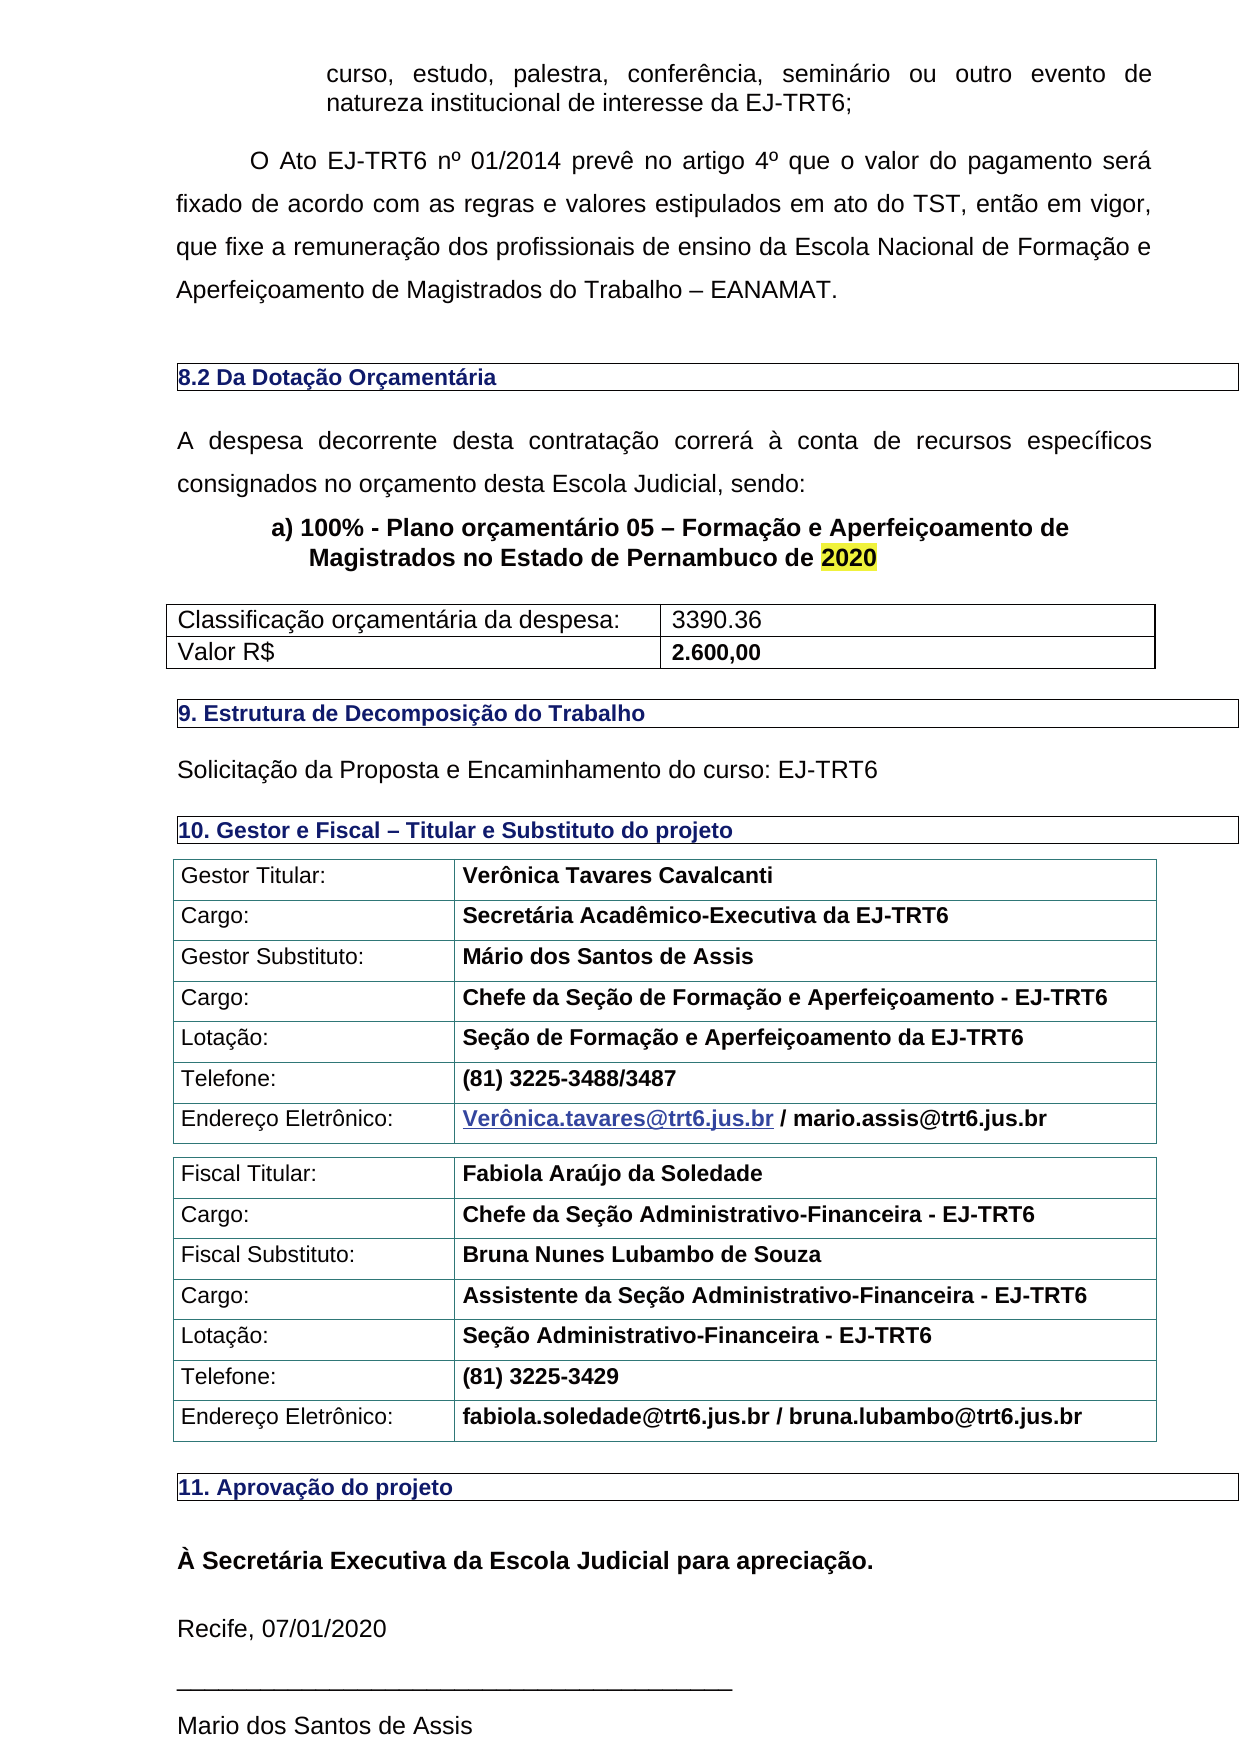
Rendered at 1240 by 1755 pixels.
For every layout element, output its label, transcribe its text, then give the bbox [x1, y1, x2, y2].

table_cell (81) 3225-3488/3487 [455, 1063, 1156, 1102]
table_cell Cargo: [174, 982, 454, 1021]
table_cell Fiscal Substituto: [174, 1239, 454, 1279]
table_cell Chefe da Seção Administrativo-Financeira - EJ-TRT6 [455, 1199, 1156, 1238]
subtitle 10. Gestor e Fiscal – Titular e Substituto do projeto [178, 817, 1238, 843]
table_cell Cargo: [174, 1199, 454, 1238]
table_cell Cargo: [174, 901, 454, 940]
table_cell Seção de Formação e Aperfeiçoamento da EJ-TRT6 [455, 1022, 1156, 1062]
text O Ato EJ-TRT6 nº 01/2014 prevê no artigo 4º que o valor do pagamento será fixado de acordo com as regras e valores estipulados em ato do TST, então em vigor, que fixe a remuneração dos profissionais de ensino da Escola Nacional de Formação e Aperfeiçoamento de Magistrados do Trabalho – EANAMAT. [176, 146, 1153, 304]
text A despesa decorrente desta contratação correrá à conta de recursos específicos consignados no orçamento desta Escola Judicial, sendo: [177, 426, 1153, 498]
table_cell Valor R$ [167, 637, 660, 667]
table_cell fabiola.soledade@trt6.jus.br / bruna.lubambo@trt6.jus.br [455, 1401, 1156, 1441]
table_cell Assistente da Seção Administrativo-Financeira - EJ-TRT6 [455, 1280, 1156, 1319]
text Solicitação da Proposta e Encaminhamento do curso: EJ-TRT6 [177, 755, 1153, 784]
table_cell Endereço Eletrônico: [174, 1401, 454, 1441]
table_cell Telefone: [174, 1361, 454, 1400]
text 9. Estrutura de Decomposição do Trabalho [178, 700, 1238, 727]
table_cell Lotação: [174, 1320, 454, 1360]
table_cell Secretária Acadêmico-Executiva da EJ-TRT6 [455, 901, 1156, 940]
table_cell Lotação: [174, 1022, 454, 1062]
subtitle 11. Aprovação do projeto [178, 1474, 1238, 1500]
table_header 3390.36 [661, 605, 1154, 636]
table_cell Cargo: [174, 1280, 454, 1319]
text Recife, 07/01/2020 [177, 1614, 1153, 1643]
subtitle 8.2 Da Dotação Orçamentária [178, 364, 1238, 390]
table_cell Endereço Eletrônico: [174, 1104, 454, 1143]
table_cell 2.600,00 [661, 637, 1154, 667]
table_cell Seção Administrativo-Financeira - EJ-TRT6 [455, 1320, 1156, 1360]
table_header Fabiola Araújo da Soledade [455, 1158, 1156, 1198]
table_cell Mário dos Santos de Assis [455, 941, 1156, 981]
table_cell Chefe da Seção de Formação e Aperfeiçoamento - EJ-TRT6 [455, 982, 1156, 1021]
table_header Classificação orçamentária da despesa: [167, 605, 660, 636]
table_cell Verônica.tavares@trt6.jus.br / mario.assis@trt6.jus.br [455, 1104, 1156, 1143]
table_cell Bruna Nunes Lubambo de Souza [455, 1239, 1156, 1279]
text Mario dos Santos de Assis [177, 1711, 1153, 1740]
table_cell Gestor Substituto: [174, 941, 454, 981]
table_header Gestor Titular: [174, 860, 454, 899]
table_header Verônica Tavares Cavalcanti [455, 860, 1156, 899]
text ________________________________________ [177, 1663, 1153, 1692]
text a) 100% - Plano orçamentário 05 – Formação e Aperfeiçoamento de Magistrados no Estado de Pernambuco de 2020 [271, 513, 1224, 571]
table_cell Telefone: [174, 1063, 454, 1102]
table_header Fiscal Titular: [174, 1158, 454, 1198]
text À Secretária Executiva da Escola Judicial para apreciação. [177, 1546, 1224, 1575]
text curso, estudo, palestra, conferência, seminário ou outro evento de natureza institucional de interesse da EJ-TRT6; [326, 59, 1153, 117]
table_cell (81) 3225-3429 [455, 1361, 1156, 1400]
